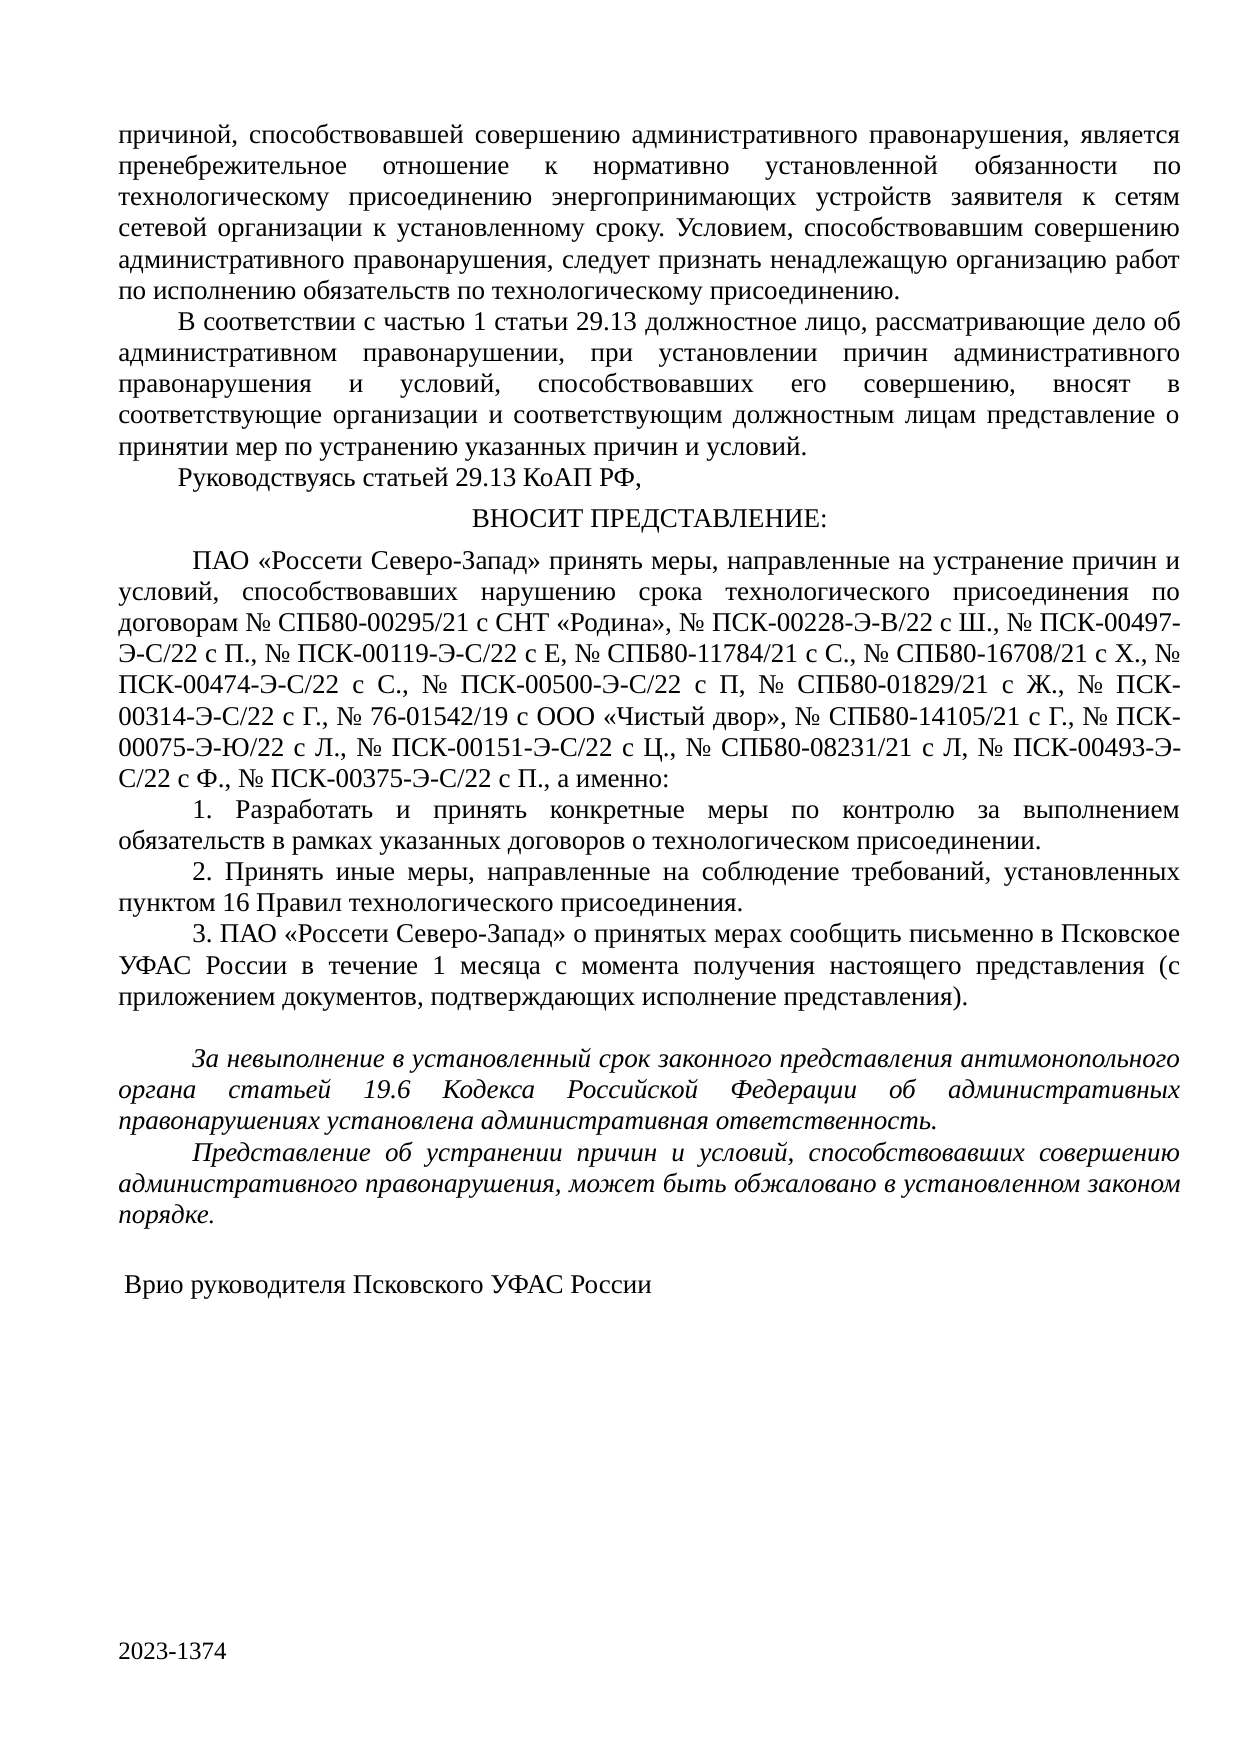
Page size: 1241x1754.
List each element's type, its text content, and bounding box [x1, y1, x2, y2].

table_header [744, 1263, 1182, 1305]
text ПАО «Россети Северо-Запад» принять меры, направленные на устранение причин и условий, способствовавших нарушению срока технологического присоединения по договорам № СПБ80-00295/21 с СНТ «Родина», № ПСК-00228-Э-В/22 с Ш., № ПСК-00497-Э-С/22 с П., № ПСК-00119-Э-С/22 с Е, № СПБ80-11784/21 с С., № СПБ80-16708/21 с Х., № ПСК-00474-Э-С/22 с С., № ПСК-00500-Э-С/22 с П, № СПБ80-01829/21 с Ж., № ПСК-00314-Э-С/22 с Г., № 76-01542/19 с ООО «Чистый двор», № СПБ80-14105/21 с Г., № ПСК-00075-Э-Ю/22 с Л., № ПСК-00151-Э-С/22 с Ц., № СПБ80-08231/21 с Л, № ПСК-00493-Э-С/22 с Ф., № ПСК-00375-Э-С/22 с П., а именно: [118, 544, 1181, 793]
text 3. ПАО «Россети Северо-Запад» о принятых мерах сообщить письменно в Псковское УФАС России в течение 1 месяца с момента получения настоящего представления (с приложением документов, подтверждающих исполнение представления). [118, 918, 1181, 1011]
text Представление об устранении причин и условий, способствовавших совершению административного правонарушения, может быть обжаловано в установленном законом порядке. [118, 1136, 1181, 1229]
text 2. Принять иные меры, направленные на соблюдение требований, установленных пунктом 16 Правил технологического присоединения. [118, 855, 1181, 918]
text 1. Разработать и принять конкретные меры по контролю за выполнением обязательств в рамках указанных договоров о технологическом присоединении. [118, 793, 1181, 855]
text В соответствии с частью 1 статьи 29.13 должностное лицо, рассматривающие дело об административном правонарушении, при установлении причин административного правонарушения и условий, способствовавших его совершению, вносят в соответствующие организации и соответствующим должностным лицам представление о принятии мер по устранению указанных причин и условий. [118, 305, 1181, 461]
table_header Врио руководителя Псковского УФАС России [118, 1263, 744, 1305]
text За невыполнение в установленный срок законного представления антимонопольного органа статьей 19.6 Кодекса Российской Федерации об административных правонарушениях установлена административная ответственность. [118, 1042, 1181, 1136]
text Руководствуясь статьей 29.13 КоАП РФ, [118, 461, 1181, 492]
text причиной, способствовавшей совершению административного правонарушения, является пренебрежительное отношение к нормативно установленной обязанности по технологическому присоединению энергопринимающих устройств заявителя к сетям сетевой организации к установленному сроку. Условием, способствовавшим совершению административного правонарушения, следует признать ненадлежащую организацию работ по исполнению обязательств по технологическому присоединению. [118, 118, 1181, 305]
text ВНОСИТ ПРЕДСТАВЛЕНИЕ: [118, 502, 1181, 533]
